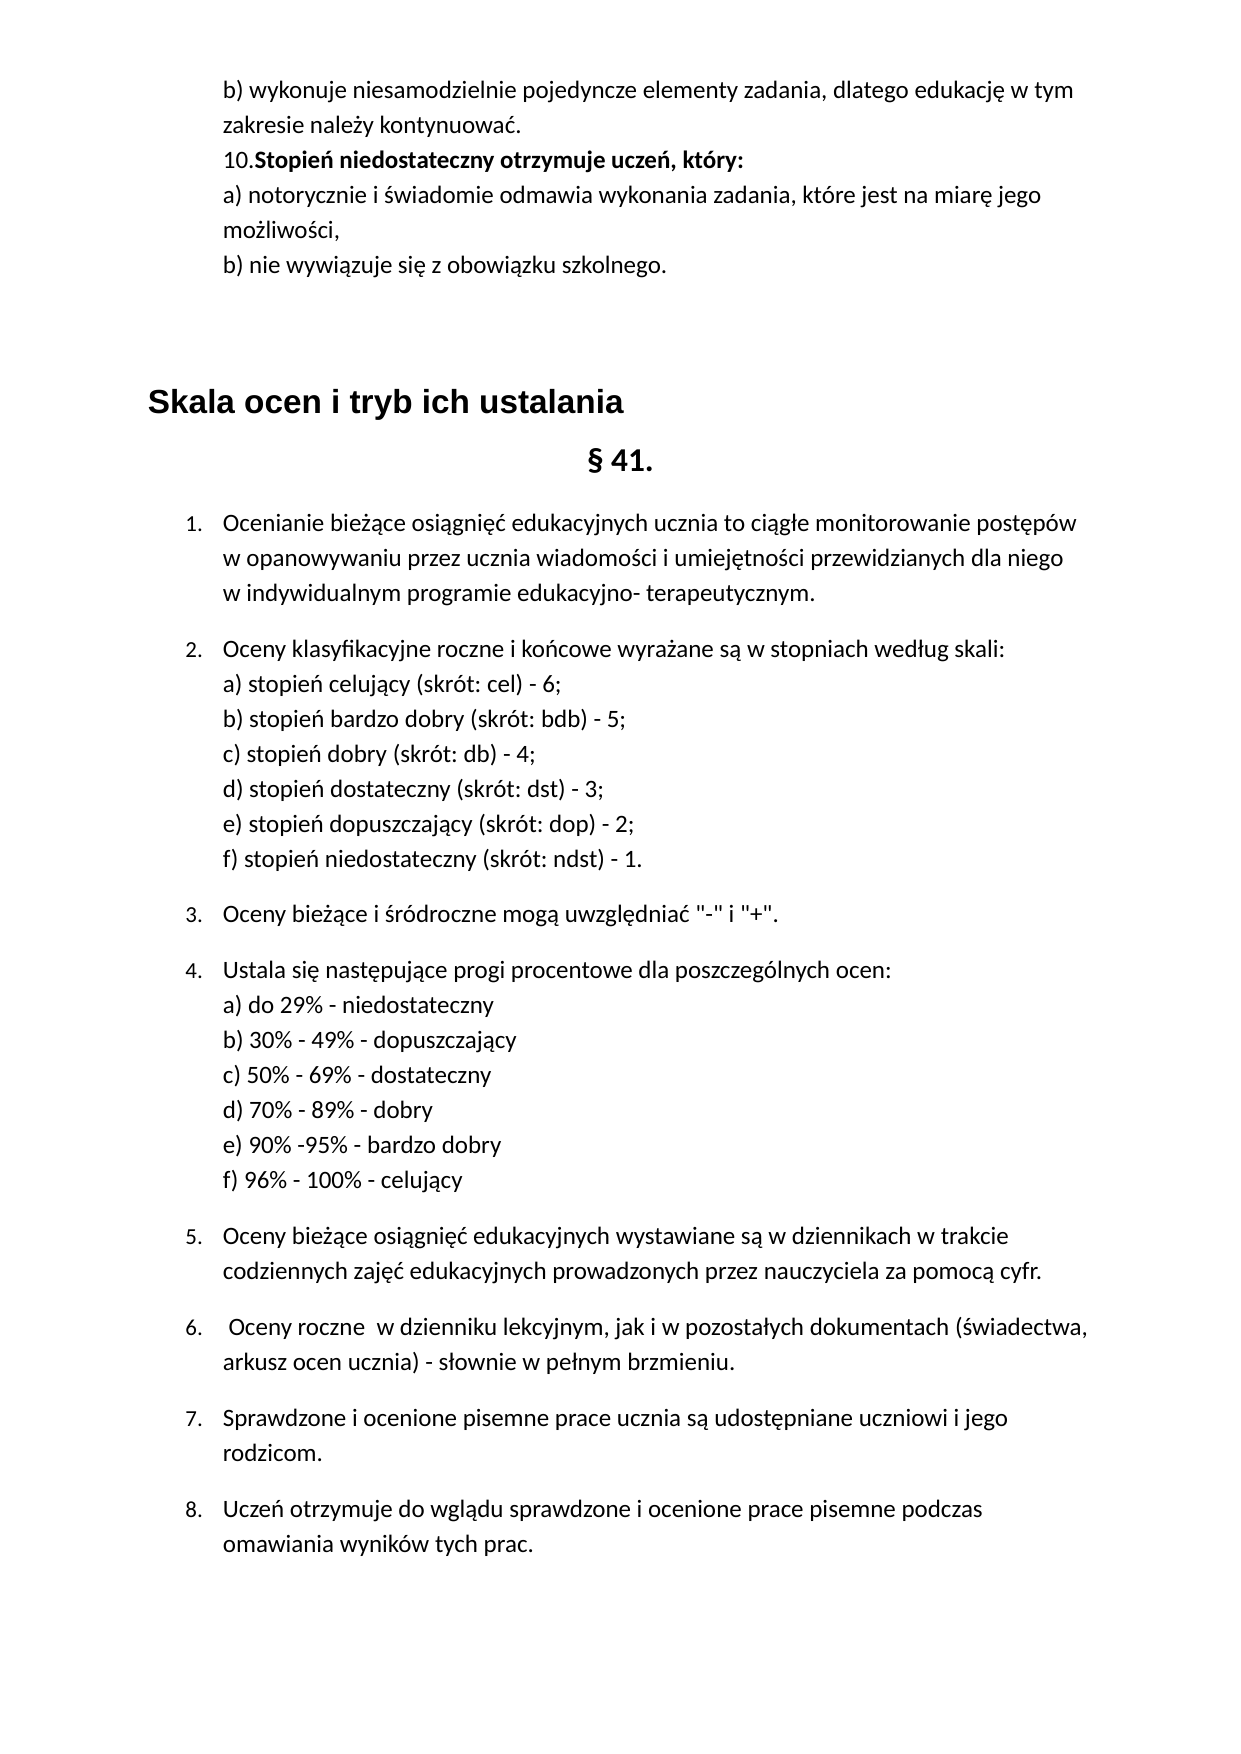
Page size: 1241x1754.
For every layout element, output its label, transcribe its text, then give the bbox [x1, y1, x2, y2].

list Uczeń otrzymuje do wglądu sprawdzone i ocenione prace pisemne podczas omawiania wyników tych prac. [185, 1493, 1093, 1558]
list Ustala się następujące progi procentowe dla poszczególnych ocen: a) do 29% - niedostateczny b) 30% - 49% - dopuszczający c) 50% - 69% - dostateczny d) 70% - 89% - dobry e) 90% -95% - bardzo dobry f) 96% - 100% - celujący [185, 954, 1093, 1195]
list b) wykonuje niesamodzielnie pojedyncze elementy zadania, dlatego edukację w tym zakresie należy kontynuować. 10.Stopień niedostateczny otrzymuje uczeń, który: a) notorycznie i świadomie odmawia wykonania zadania, które jest na miarę jego możliwości, b) nie wywiązuje się z obowiązku szkolnego. [185, 74, 1093, 279]
list Ocenianie bieżące osiągnięć edukacyjnych ucznia to ciągłe monitorowanie postępów w opanowywaniu przez ucznia wiadomości i umiejętności przewidzianych dla niego w indywidualnym programie edukacyjno- terapeutycznym. [185, 507, 1093, 607]
list Oceny roczne w dzienniku lekcyjnym, jak i w pozostałych dokumentach (świadectwa, arkusz ocen ucznia) - słownie w pełnym brzmieniu. [185, 1311, 1093, 1377]
list Oceny klasyfikacyjne roczne i końcowe wyrażane są w stopniach według skali: a) stopień celujący (skrót: cel) - 6; b) stopień bardzo dobry (skrót: bdb) - 5; c) stopień dobry (skrót: db) - 4; d) stopień dostateczny (skrót: dst) - 3; e) stopień dopuszczający (skrót: dop) - 2; f) stopień niedostateczny (skrót: ndst) - 1. [185, 633, 1093, 873]
list Oceny bieżące osiągnięć edukacyjnych wystawiane są w dziennikach w trakcie codziennych zajęć edukacyjnych prowadzonych przez nauczyciela za pomocą cyfr. [185, 1220, 1093, 1286]
text § 41. [148, 439, 1093, 480]
list Oceny bieżące i śródroczne mogą uwzględniać "-" i "+". [185, 898, 1093, 929]
list Sprawdzone i ocenione pisemne prace ucznia są udostępniane uczniowi i jego rodzicom. [185, 1402, 1093, 1467]
subtitle Skala ocen i tryb ich ustalania [148, 383, 1093, 421]
